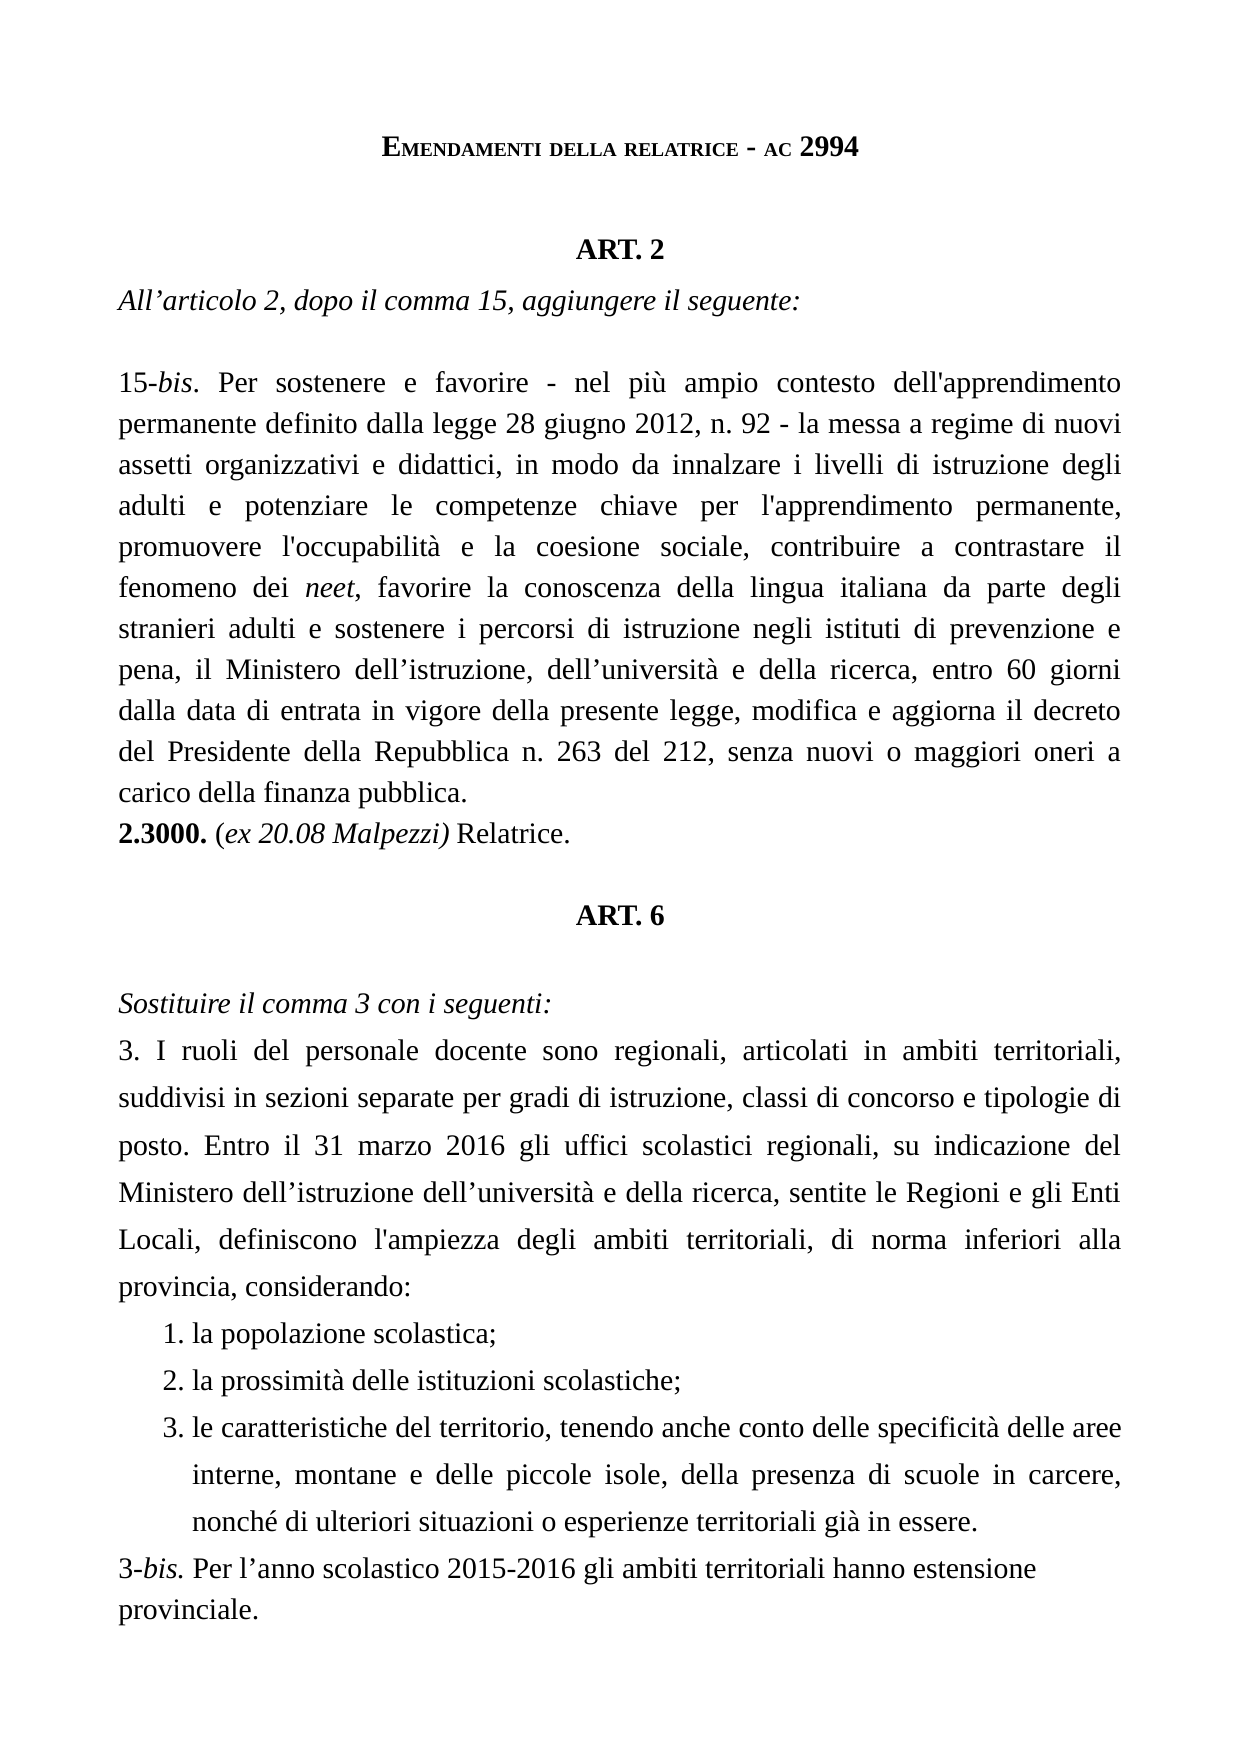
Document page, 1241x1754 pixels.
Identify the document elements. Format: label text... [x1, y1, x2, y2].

text ART. 2 [118, 232, 1122, 266]
text 15-bis. Per sostenere e favorire - nel più ampio contesto dell'apprendimento permanente definito dalla legge 28 giugno 2012, n. 92 - la messa a regime di nuovi assetti organizzativi e didattici, in modo da innalzare i livelli di istruzione degli adulti e potenziare le competenze chiave per l'apprendimento permanente, promuovere l'occupabilità e la coesione sociale, contribuire a contrastare il fenomeno dei neet, favorire la conoscenza della lingua italiana da parte degli stranieri adulti e sostenere i percorsi di istruzione negli istituti di prevenzione e pena, il Ministero dell’istruzione, dell’università e della ricerca, entro 60 giorni dalla data di entrata in vigore della presente legge, modifica e aggiorna il decreto del Presidente della Repubblica n. 263 del 212, senza nuovi o maggiori oneri a carico della finanza pubblica. [118, 365, 1122, 809]
text Sostituire il comma 3 con i seguenti: [118, 986, 1122, 1020]
list la popolazione scolastica; [162, 1316, 1122, 1350]
text Emendamenti della relatrice - ac 2994 [118, 128, 1122, 163]
list la prossimità delle istituzioni scolastiche; [162, 1363, 1122, 1397]
text ART. 6 [118, 898, 1122, 932]
text 3. I ruoli del personale docente sono regionali, articolati in ambiti territoriali, suddivisi in sezioni separate per gradi di istruzione, classi di concorso e tipologie di posto. Entro il 31 marzo 2016 gli uffici scolastici regionali, su indicazione del Ministero dell’istruzione dell’università e della ricerca, sentite le Regioni e gli Enti Locali, definiscono l'ampiezza degli ambiti territoriali, di norma inferiori alla provincia, considerando: [118, 1033, 1122, 1303]
text 3-bis. Per l’anno scolastico 2015-2016 gli ambiti territoriali hanno estensione provinciale. [118, 1551, 1122, 1626]
text 2.3000. (ex 20.08 Malpezzi) Relatrice. [118, 815, 1122, 849]
list le caratteristiche del territorio, tenendo anche conto delle specificità delle aree interne, montane e delle piccole isole, della presenza di scuole in carcere, nonché di ulteriori situazioni o esperienze territoriali già in essere. [162, 1410, 1122, 1538]
text All’articolo 2, dopo il comma 15, aggiungere il seguente: [118, 283, 1122, 317]
